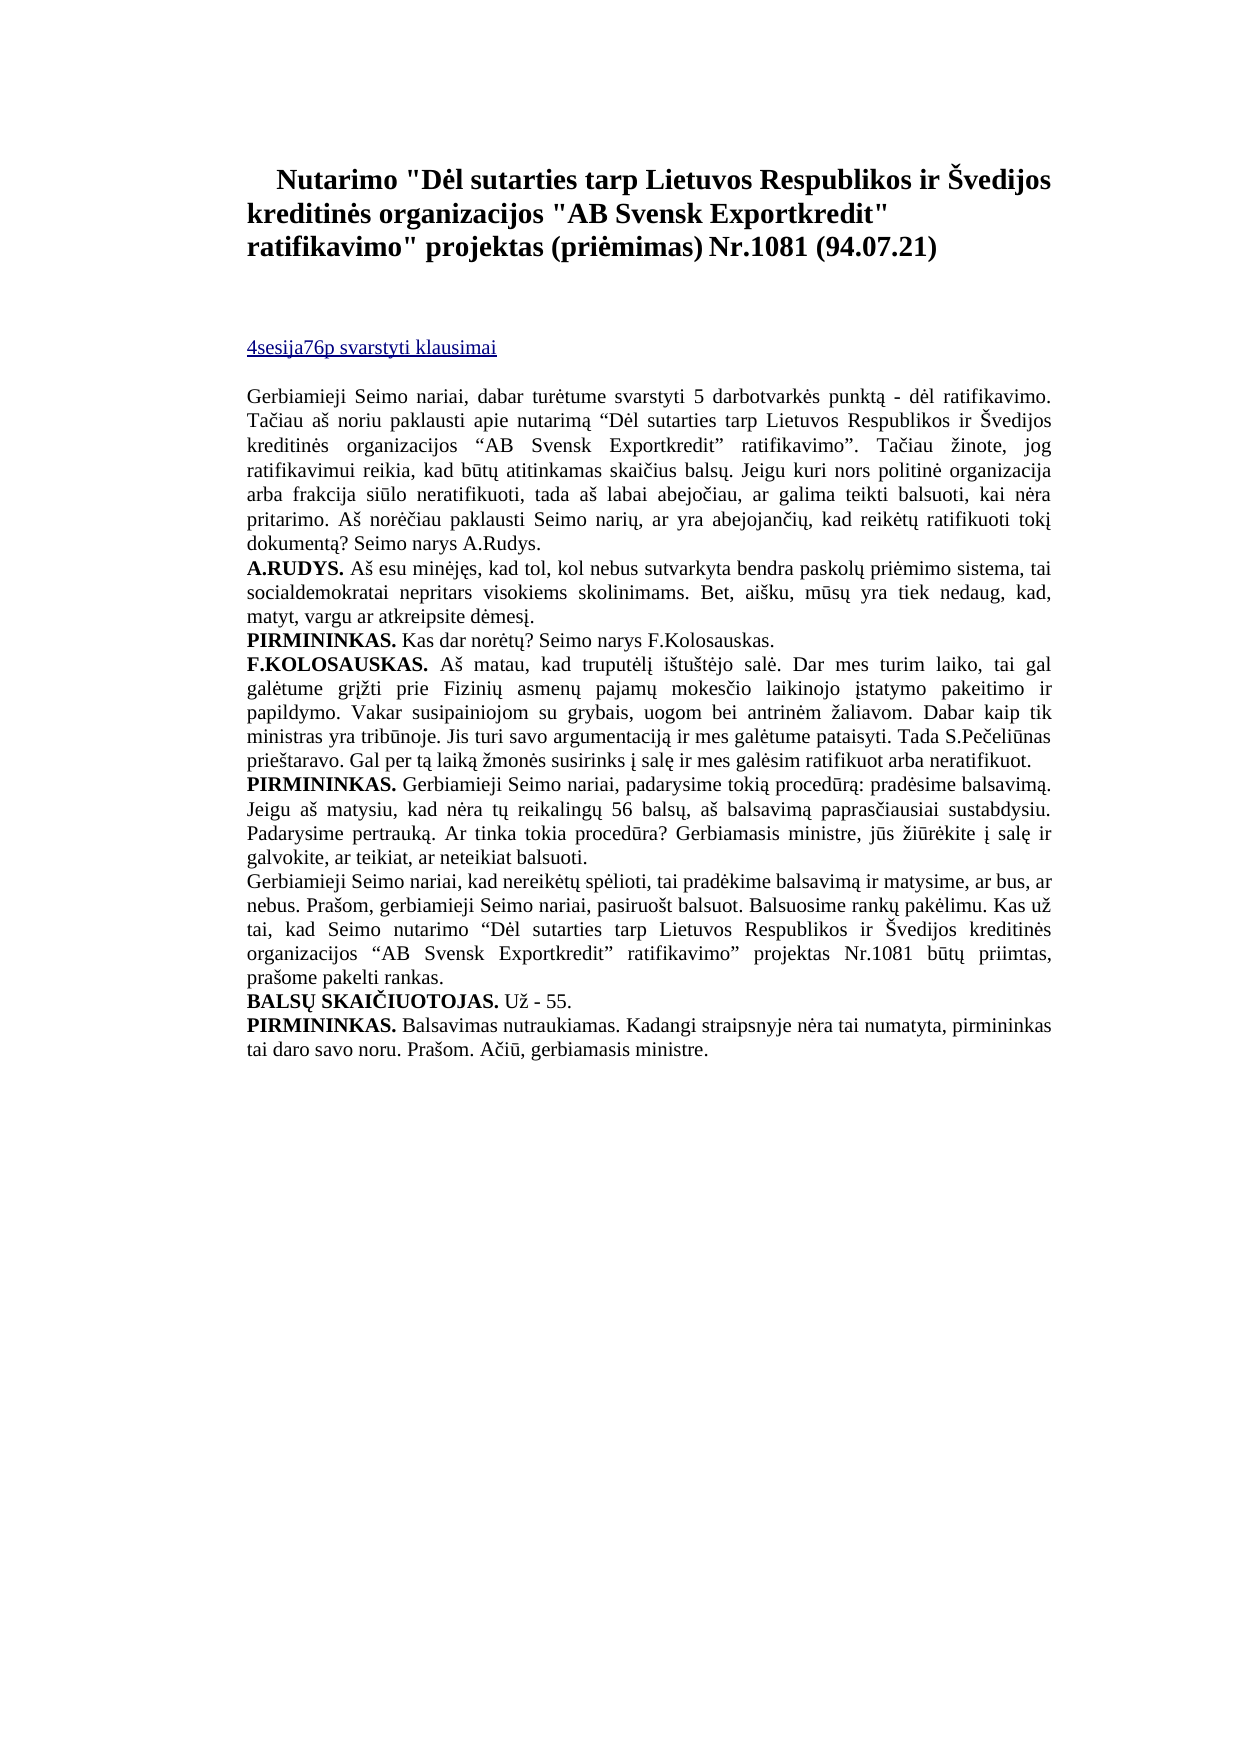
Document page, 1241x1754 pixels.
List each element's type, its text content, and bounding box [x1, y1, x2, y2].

text PIRMININKAS. Kas dar norėtų? Seimo narys F.Kolosauskas. [247, 628, 1053, 652]
text A.RUDYS. Aš esu minėjęs, kad tol, kol nebus sutvarkyta bendra paskolų priėmimo sistema, tai socialdemokratai nepritars visokiems skolinimams. Bet, aišku, mūsų yra tiek nedaug, kad, matyt, vargu ar atkreipsite dėmesį. [247, 555, 1053, 628]
text Gerbiamieji Seimo nariai, kad nereikėtų spėlioti, tai pradėkime balsavimą ir matysime, ar bus, ar nebus. Prašom, gerbiamieji Seimo nariai, pasiruošt balsuot. Balsuosime rankų pakėlimu. Kas už tai, kad Seimo nutarimo “Dėl sutarties tarp Lietuvos Respublikos ir Švedijos kreditinės organizacijos “AB Svensk Exportkredit” ratifikavimo” projektas Nr.1081 būtų priimtas, prašome pakelti rankas. [247, 869, 1053, 989]
text F.KOLOSAUSKAS. Aš matau, kad truputėlį ištuštėjo salė. Dar mes turim laiko, tai gal galėtume grįžti prie Fizinių asmenų pajamų mokesčio laikinojo įstatymo pakeitimo ir papildymo. Vakar susipainiojom su grybais, uogom bei antrinėm žaliavom. Dabar kaip tik ministras yra tribūnoje. Jis turi savo argumentaciją ir mes galėtume pataisyti. Tada S.Pečeliūnas prieštaravo. Gal per tą laiką žmonės susirinks į salę ir mes galėsim ratifikuot arba neratifikuot. [247, 652, 1053, 772]
text BALSŲ SKAIČIUOTOJAS. Už - 55. [247, 989, 1053, 1013]
text 4sesija76p svarstyti klausimai [247, 334, 1053, 359]
text PIRMININKAS. Gerbiamieji Seimo nariai, padarysime tokią procedūrą: pradėsime balsavimą. Jeigu aš matysiu, kad nėra tų reikalingų 56 balsų, aš balsavimą paprasčiausiai sustabdysiu. Padarysime pertrauką. Ar tinka tokia procedūra? Gerbiamasis ministre, jūs žiūrėkite į salę ir galvokite, ar teikiat, ar neteikiat balsuoti. [247, 772, 1053, 869]
text Gerbiamieji Seimo nariai, dabar turėtume svarstyti 5 darbotvarkės punktą - dėl ratifikavimo. Tačiau aš noriu paklausti apie nutarimą “Dėl sutarties tarp Lietuvos Respublikos ir Švedijos kreditinės organizacijos “AB Svensk Exportkredit” ratifikavimo”. Tačiau žinote, jog ratifikavimui reikia, kad būtų atitinkamas skaičius balsų. Jeigu kuri nors politinė organizacija arba frakcija siūlo neratifikuoti, tada aš labai abejočiau, ar galima teikti balsuoti, kai nėra pritarimo. Aš norėčiau paklausti Seimo narių, ar yra abejojančių, kad reikėtų ratifikuoti tokį dokumentą? Seimo narys A.Rudys. [247, 383, 1053, 555]
text PIRMININKAS. Balsavimas nutraukiamas. Kadangi straipsnyje nėra tai numatyta, pirmininkas tai daro savo noru. Prašom. Ačiū, gerbiamasis ministre. [247, 1013, 1053, 1061]
text Nutarimo "Dėl sutarties tarp Lietuvos Respublikos ir Švedijos kreditinės organizacijos "AB Svensk Exportkredit" ratifikavimo" projektas (priėmimas) Nr.1081 (94.07.21) [247, 162, 1053, 263]
